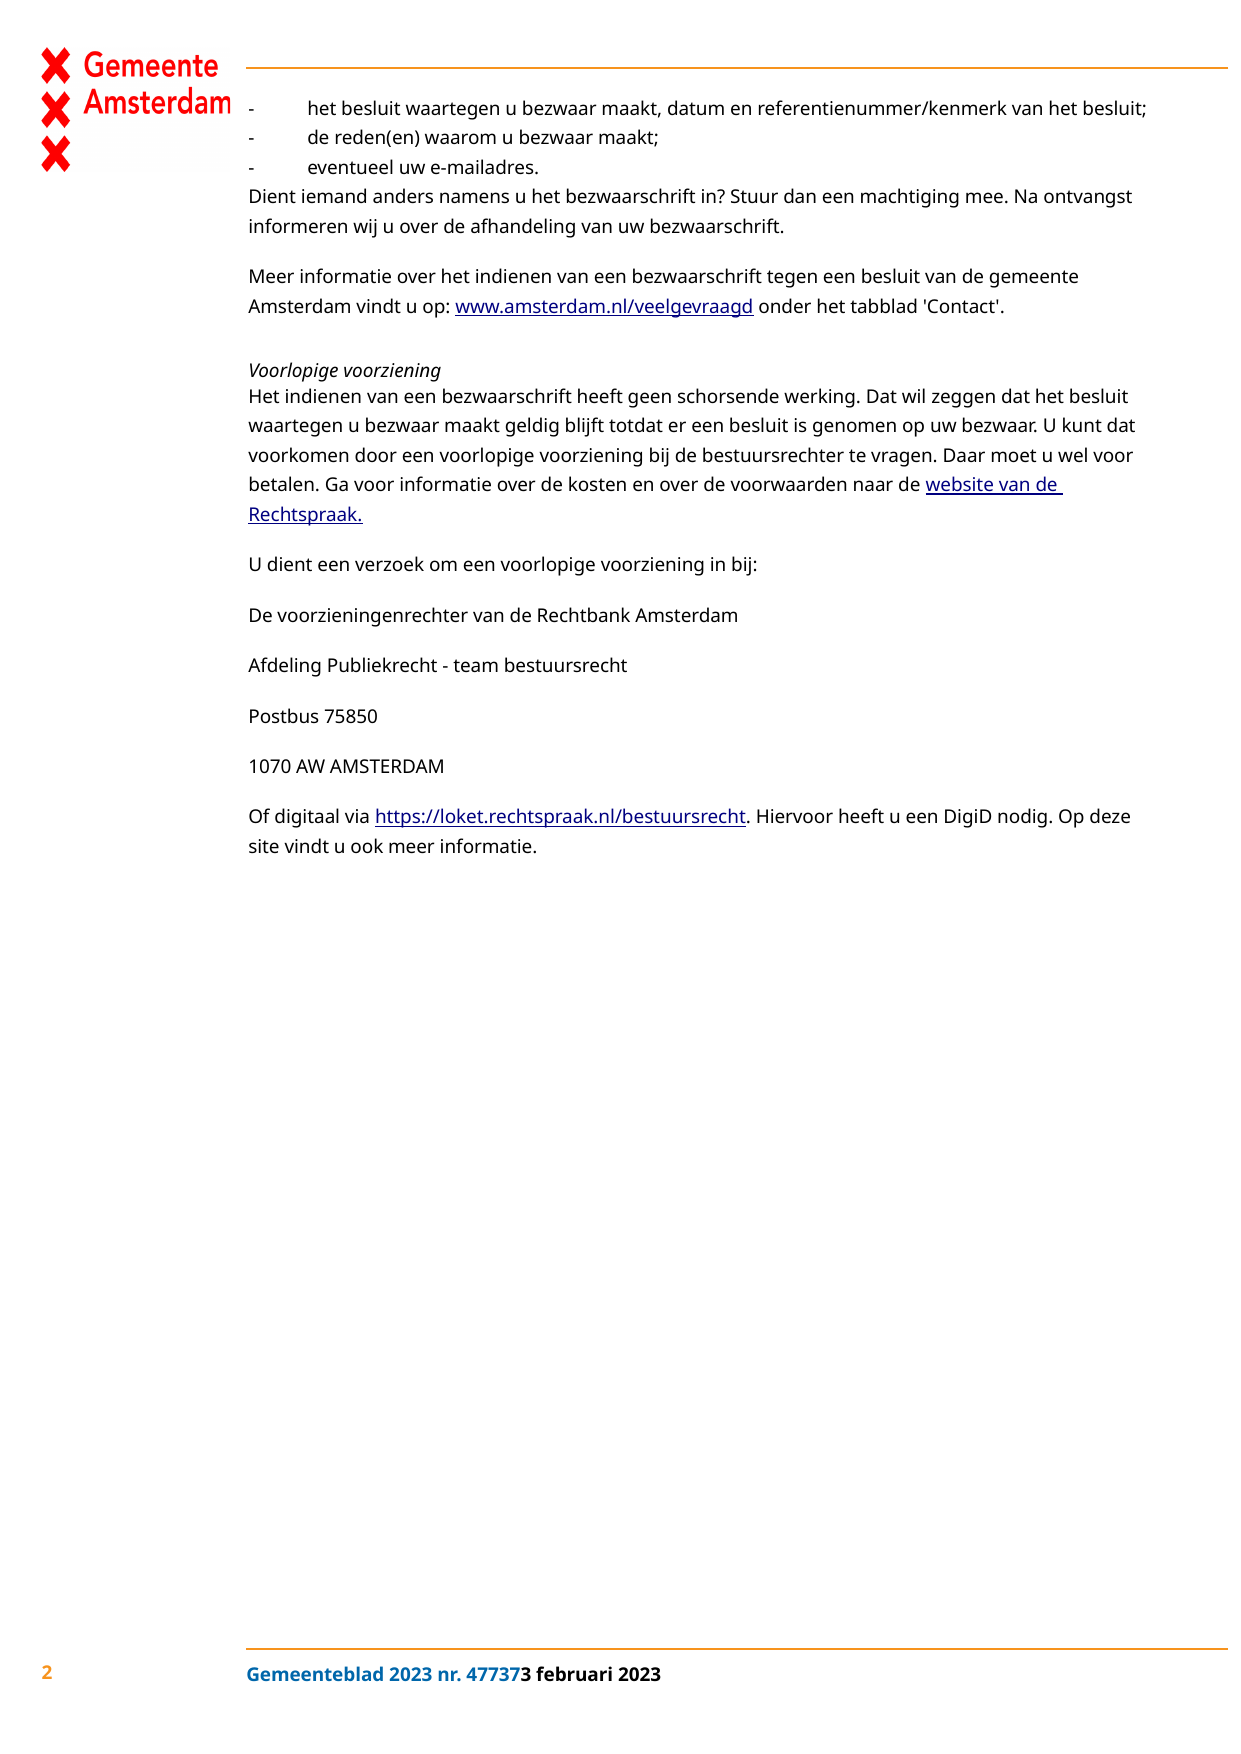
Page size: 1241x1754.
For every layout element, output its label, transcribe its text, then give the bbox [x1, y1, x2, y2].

text Dient iemand anders namens u het bezwaarschrift in? Stuur dan een machtiging mee. Na ontvangst informeren wij u over de afhandeling van uw bezwaarschrift. [248, 183, 1152, 239]
text U dient een verzoek om een voorlopige voorziening in bij: [248, 552, 1152, 577]
picture [41, 47, 231, 172]
list de reden(en) waarom u bezwaar maakt; [248, 124, 1152, 150]
list eventueel uw e-mailadres. [248, 154, 1152, 180]
text Of digitaal via https://loket.rechtspraak.nl/bestuursrecht. Hiervoor heeft u een DigiD nodig. Op deze site vindt u ook meer informatie. [248, 804, 1152, 859]
text 1070 AW AMSTERDAM [248, 753, 1152, 779]
text Meer informatie over het indienen van een bezwaarschrift tegen een besluit van de gemeente Amsterdam vindt u op: www.amsterdam.nl/veelgevraagd onder het tabblad 'Contact'. [248, 263, 1152, 319]
text Voorlopige voorziening [248, 357, 1152, 383]
text De voorzieningenrechter van de Rechtbank Amsterdam [248, 602, 1152, 628]
text Postbus 75850 [248, 703, 1152, 728]
list het besluit waartegen u bezwaar maakt, datum en referentienummer/kenmerk van het besluit; [248, 95, 1152, 121]
text Het indienen van een bezwaarschrift heeft geen schorsende werking. Dat wil zeggen dat het besluit waartegen u bezwaar maakt geldig blijft totdat er een besluit is genomen op uw bezwaar. U kunt dat voorkomen door een voorlopige voorziening bij de bestuursrechter te vragen. Daar moet u wel voor betalen. Ga voor informatie over de kosten en over de voorwaarden naar de website van de Rechtspraak. [248, 383, 1152, 527]
text Afdeling Publiekrecht - team bestuursrecht [248, 652, 1152, 678]
